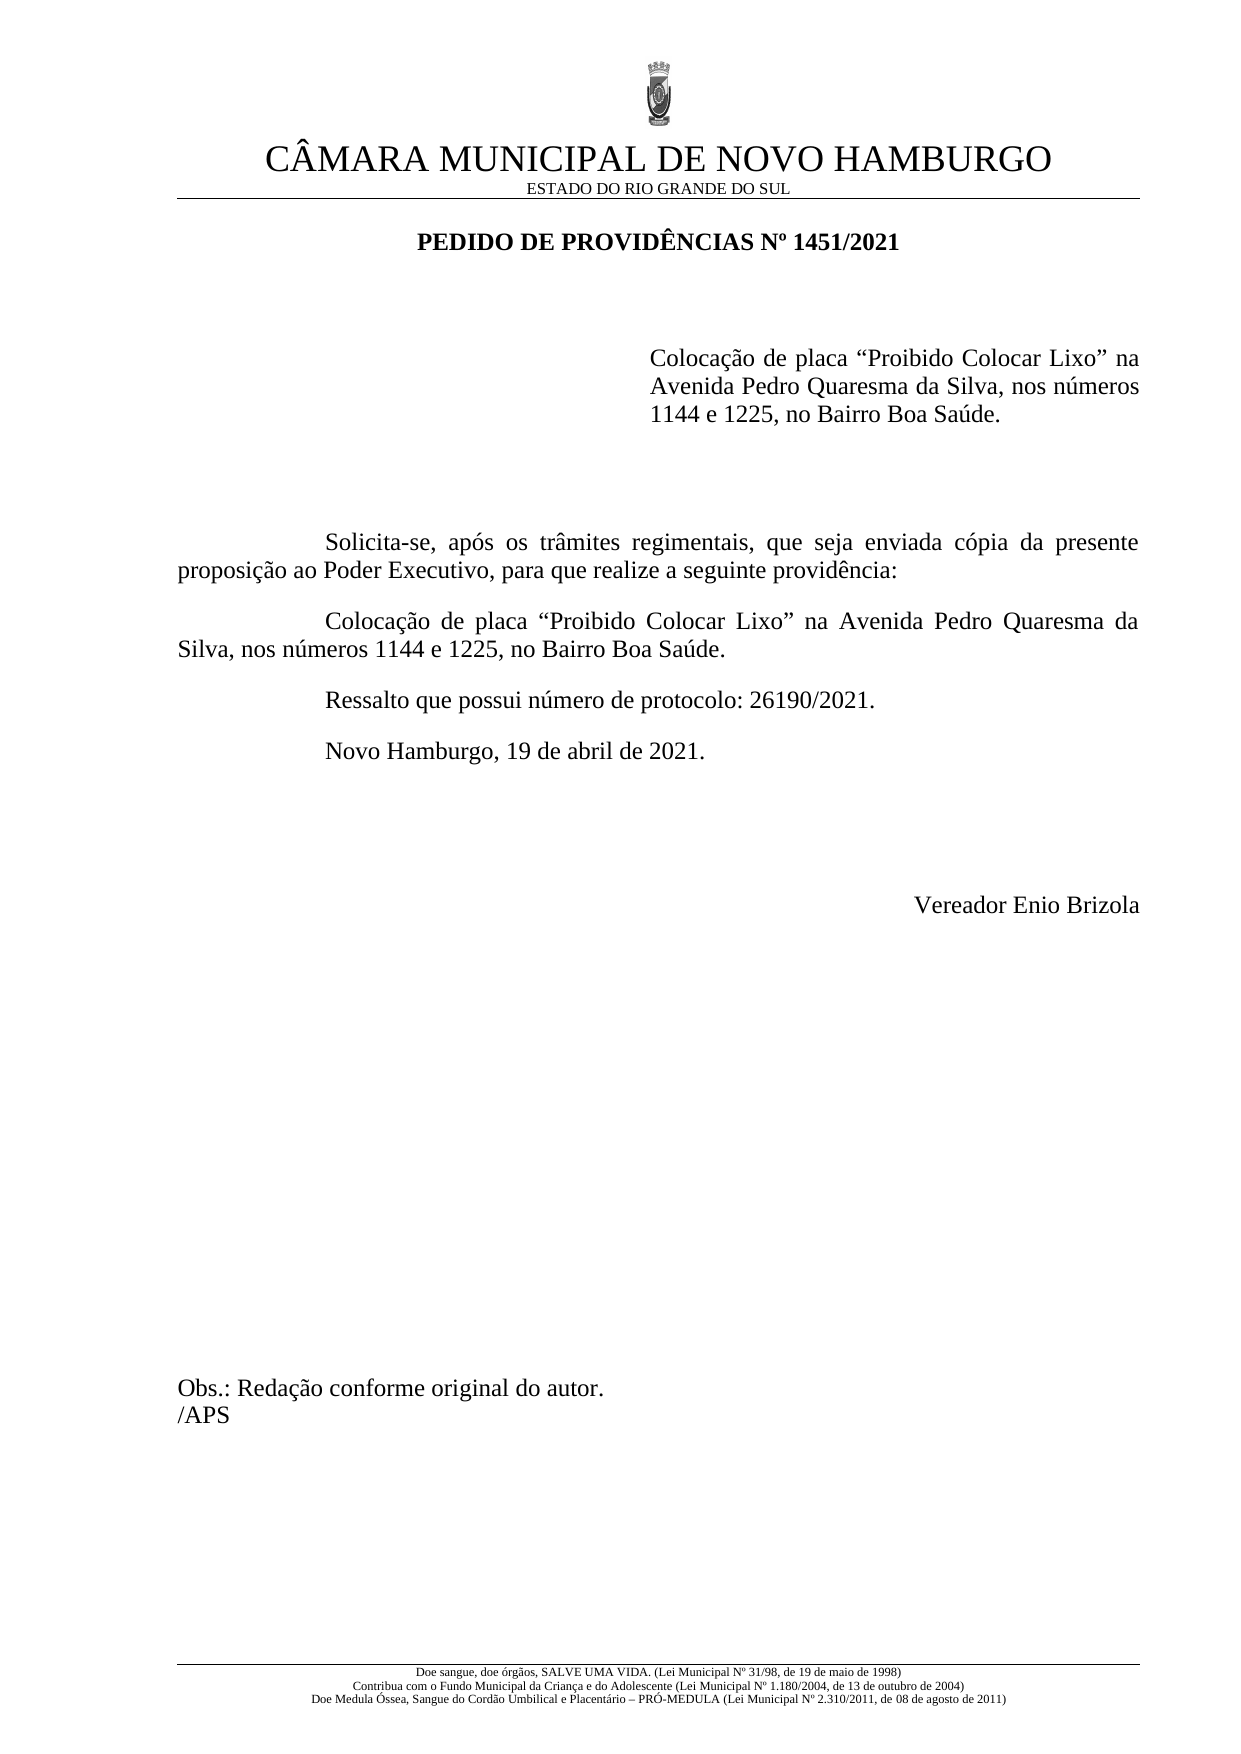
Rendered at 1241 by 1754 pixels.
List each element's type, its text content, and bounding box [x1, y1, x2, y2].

text Vereador Enio Brizola [177, 891, 1140, 919]
text Ressalto que possui número de protocolo: 26190/2021. [177, 686, 1140, 714]
text Colocação de placa “Proibido Colocar Lixo” na Avenida Pedro Quaresma da Silva, nos números 1144 e 1225, no Bairro Boa Saúde. [177, 607, 1140, 662]
text /APS [177, 1401, 1140, 1429]
text PEDIDO DE PROVIDÊNCIAS Nº 1451/2021 [177, 228, 1140, 256]
text Novo Hamburgo, 19 de abril de 2021. [177, 737, 1140, 765]
text Solicita-se, após os trâmites regimentais, que seja enviada cópia da presente proposição ao Poder Executivo, para que realize a seguinte providência: [177, 528, 1140, 583]
text Colocação de placa “Proibido Colocar Lixo” na Avenida Pedro Quaresma da Silva, nos números 1144 e 1225, no Bairro Boa Saúde. [649, 344, 1140, 428]
text Obs.: Redação conforme original do autor. [177, 1374, 1140, 1401]
